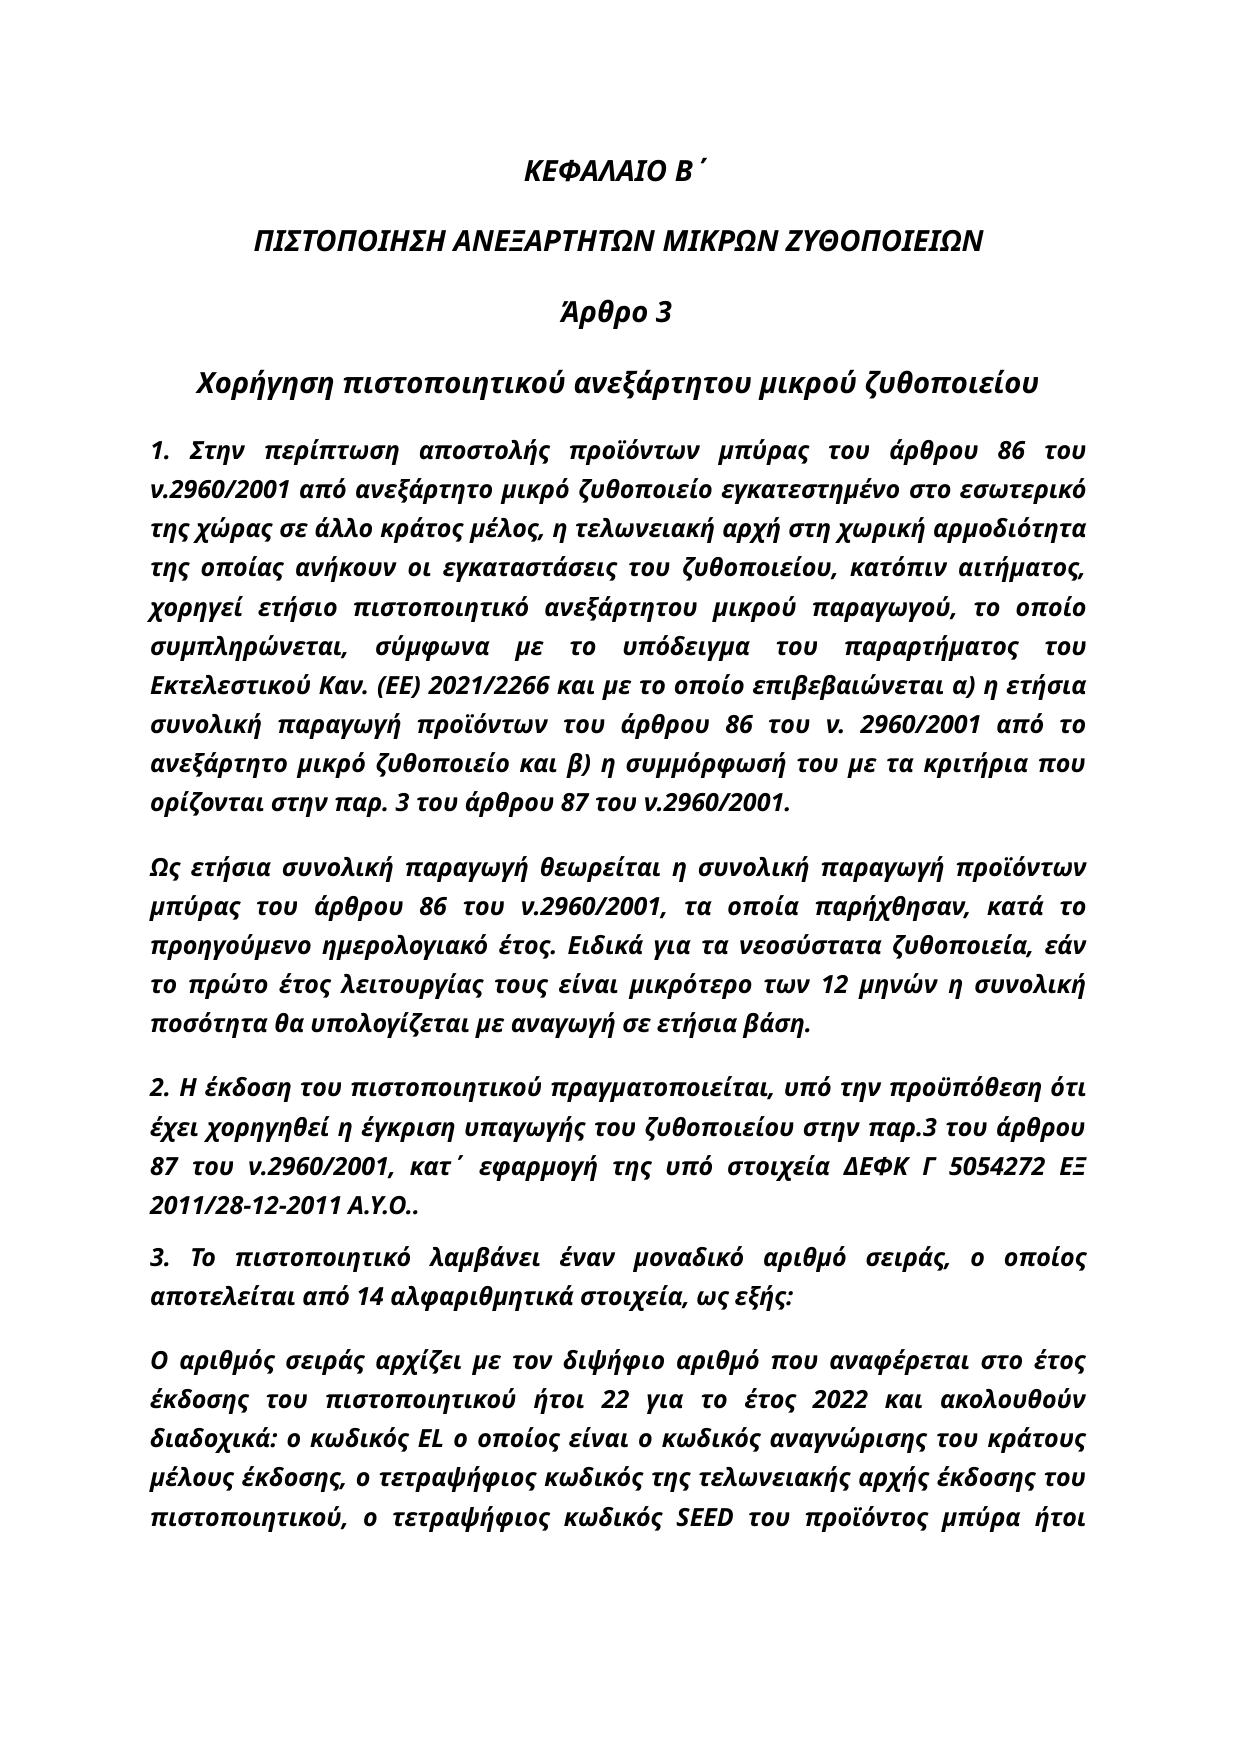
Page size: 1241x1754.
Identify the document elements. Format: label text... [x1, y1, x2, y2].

text 3. Το πιστοποιητικό λαμβάνει έναν μοναδικό αριθμό σειράς, ο οποίος αποτελείται από 14 αλφαριθμητικά στοιχεία, ως εξής: [150, 1239, 1090, 1312]
subtitle ΚΕΦΑΛΑΙΟ Β΄ [150, 150, 1090, 190]
subtitle ΠΙΣΤΟΠΟΙΗΣΗ ΑΝΕΞΑΡΤΗΤΩΝ ΜΙΚΡΩΝ ΖΥΘΟΠΟΙΕΙΩΝ [150, 221, 1090, 260]
text Ως ετήσια συνολική παραγωγή θεωρείται η συνολική παραγωγή προϊόντων μπύρας του άρθρου 86 του ν.2960/2001, τα οποία παρήχθησαν, κατά το προηγούμενο ημερολογιακό έτος. Ειδικά για τα νεοσύστατα ζυθοποιεία, εάν το πρώτο έτος λειτουργίας τους είναι μικρότερο των 12 μηνών η συνολική ποσότητα θα υπολογίζεται με αναγωγή σε ετήσια βάση. [150, 849, 1090, 1040]
text 2. Η έκδοση του πιστοποιητικού πραγματοποιείται, υπό την προϋπόθεση ότι έχει χορηγηθεί η έγκριση υπαγωγής του ζυθοποιείου στην παρ.3 του άρθρου 87 του ν.2960/2001, κατ΄ εφαρμογή της υπό στοιχεία ΔΕΦΚ Γ 5054272 ΕΞ 2011/28-12-2011 Α.Υ.Ο.. [150, 1070, 1090, 1222]
subtitle Χορήγηση πιστοποιητικού ανεξάρτητου μικρού ζυθοποιείου [150, 362, 1090, 402]
text 1. Στην περίπτωση αποστολής προϊόντων μπύρας του άρθρου 86 του ν.2960/2001 από ανεξάρτητο μικρό ζυθοποιείο εγκατεστημένο στο εσωτερικό της χώρας σε άλλο κράτος μέλος, η τελωνειακή αρχή στη χωρική αρμοδιότητα της οποίας ανήκουν οι εγκαταστάσεις του ζυθοποιείου, κατόπιν αιτήματος, χορηγεί ετήσιο πιστοποιητικό ανεξάρτητου μικρού παραγωγού, το οποίο συμπληρώνεται, σύμφωνα με το υπόδειγμα του παραρτήματος του Εκτελεστικού Καν. (ΕΕ) 2021/2266 και με το οποίο επιβεβαιώνεται α) η ετήσια συνολική παραγωγή προϊόντων του άρθρου 86 του ν. 2960/2001 από το ανεξάρτητο μικρό ζυθοποιείο και β) η συμμόρφωσή του με τα κριτήρια που ορίζονται στην παρ. 3 του άρθρου 87 του ν.2960/2001. [150, 432, 1090, 819]
subtitle Άρθρο 3 [150, 291, 1090, 331]
text Ο αριθμός σειράς αρχίζει με τον διψήφιο αριθμό που αναφέρεται στο έτος έκδοσης του πιστοποιητικού ήτοι 22 για το έτος 2022 και ακολουθούν διαδοχικά: ο κωδικός EL ο οποίος είναι ο κωδικός αναγνώρισης του κράτους μέλους έκδοσης, o τετραψήφιος κωδικός της τελωνειακής αρχής έκδοσης του πιστοποιητικού, ο τετραψήφιος κωδικός SEED του προϊόντος μπύρα ήτοι [150, 1342, 1090, 1533]
